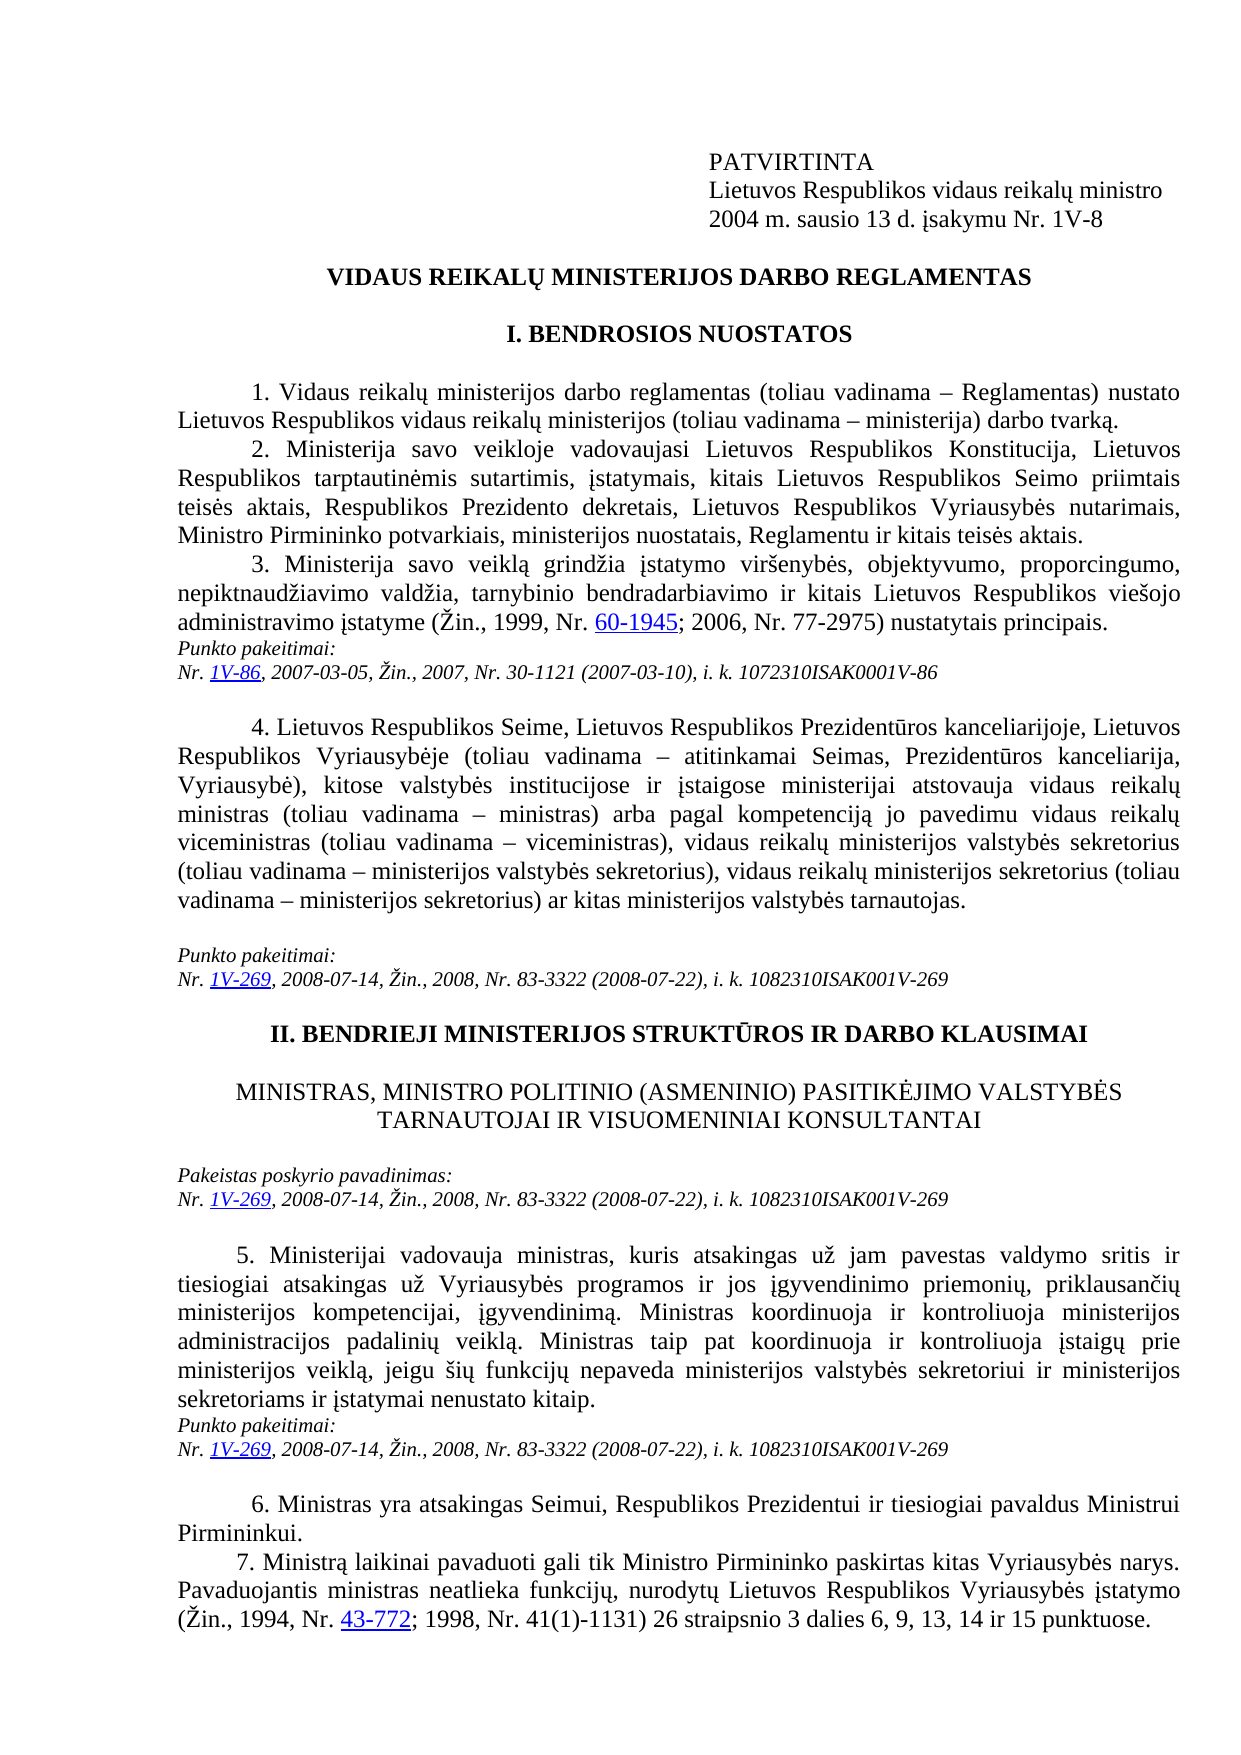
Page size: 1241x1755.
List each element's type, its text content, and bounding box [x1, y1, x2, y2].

text Punkto pakeitimai: [177, 942, 1181, 967]
text 3. Ministerija savo veiklą grindžia įstatymo viršenybės, objektyvumo, proporcingumo, nepiktnaudžiavimo valdžia, tarnybinio bendradarbiavimo ir kitais Lietuvos Respublikos viešojo administravimo įstatyme (Žin., 1999, Nr. 60-1945; 2006, Nr. 77-2975) nustatytais principais. [177, 549, 1181, 636]
text II. BENDRIEJI ministerijos STRUKTŪROS IR DARBO KLAUSIMAI [177, 1019, 1181, 1048]
text Pakeistas poskyrio pavadinimas: [177, 1163, 1181, 1187]
text Nr. 1V-269, 2008-07-14, Žin., 2008, Nr. 83-3322 (2008-07-22), i. k. 1082310ISAK001V-269 [177, 1187, 1181, 1211]
text 7. Ministrą laikinai pavaduoti gali tik Ministro Pirmininko paskirtas kitas Vyriausybės narys. Pavaduojantis ministras neatlieka funkcijų, nurodytų Lietuvos Respublikos Vyriausybės įstatymo (Žin., 1994, Nr. 43-772; 1998, Nr. 41(1)-1131) 26 straipsnio 3 dalies 6, 9, 13, 14 ir 15 punktuose. [177, 1547, 1181, 1633]
text Nr. 1V-269, 2008-07-14, Žin., 2008, Nr. 83-3322 (2008-07-22), i. k. 1082310ISAK001V-269 [177, 967, 1181, 991]
text 4. Lietuvos Respublikos Seime, Lietuvos Respublikos Prezidentūros kanceliarijoje, Lietuvos Respublikos Vyriausybėje (toliau vadinama – atitinkamai Seimas, Prezidentūros kanceliarija, Vyriausybė), kitose valstybės institucijose ir įstaigose ministerijai atstovauja vidaus reikalų ministras (toliau vadinama – ministras) arba pagal kompetenciją jo pavedimu vidaus reikalų viceministras (toliau vadinama – viceministras), vidaus reikalų ministerijos valstybės sekretorius (toliau vadinama – ministerijos valstybės sekretorius), vidaus reikalų ministerijos sekretorius (toliau vadinama – ministerijos sekretorius) ar kitas ministerijos valstybės tarnautojas. [177, 712, 1181, 914]
text 1. Vidaus reikalų ministerijos darbo reglamentas (toliau vadinama – Reglamentas) nustato Lietuvos Respublikos vidaus reikalų ministerijos (toliau vadinama – ministerija) darbo tvarką. [177, 377, 1181, 434]
text MINISTRAS, MINISTRO POLITINIO (ASMENINIO) PASITIKĖJIMO VALSTYBĖS TARNAUTOJAI ir visuomeniniai konsultantai [177, 1077, 1181, 1134]
text Nr. 1V-86, 2007-03-05, Žin., 2007, Nr. 30-1121 (2007-03-10), i. k. 1072310ISAK0001V-86 [177, 660, 1181, 684]
text I. BENDROSIOS NUOSTATOS [177, 319, 1181, 348]
text 5. Ministerijai vadovauja ministras, kuris atsakingas už jam pavestas valdymo sritis ir tiesiogiai atsakingas už Vyriausybės programos ir jos įgyvendinimo priemonių, priklausančių ministerijos kompetencijai, įgyvendinimą. Ministras koordinuoja ir kontroliuoja ministerijos administracijos padalinių veiklą. Ministras taip pat koordinuoja ir kontroliuoja įstaigų prie ministerijos veiklą, jeigu šių funkcijų nepaveda ministerijos valstybės sekretoriui ir ministerijos sekretoriams ir įstatymai nenustato kitaip. [177, 1240, 1181, 1412]
text 2004 m. sausio 13 d. įsakymu Nr. 1V-8 [177, 204, 1181, 233]
text Punkto pakeitimai: [177, 1412, 1181, 1437]
text 2. Ministerija savo veikloje vadovaujasi Lietuvos Respublikos Konstitucija, Lietuvos Respublikos tarptautinėmis sutartimis, įstatymais, kitais Lietuvos Respublikos Seimo priimtais teisės aktais, Respublikos Prezidento dekretais, Lietuvos Respublikos Vyriausybės nutarimais, Ministro Pirmininko potvarkiais, ministerijos nuostatais, Reglamentu ir kitais teisės aktais. [177, 434, 1181, 549]
text 6. Ministras yra atsakingas Seimui, Respublikos Prezidentui ir tiesiogiai pavaldus Ministrui Pirmininkui. [177, 1489, 1181, 1547]
text Nr. 1V-269, 2008-07-14, Žin., 2008, Nr. 83-3322 (2008-07-22), i. k. 1082310ISAK001V-269 [177, 1437, 1181, 1461]
text Punkto pakeitimai: [177, 636, 1181, 660]
text PATVIRTINTA [177, 147, 1181, 176]
text VIDAUS REIKALŲ MINISTERIJOS DARBO REGLAMENTAS [177, 262, 1181, 291]
text Lietuvos Respublikos vidaus reikalų ministro [177, 176, 1181, 204]
